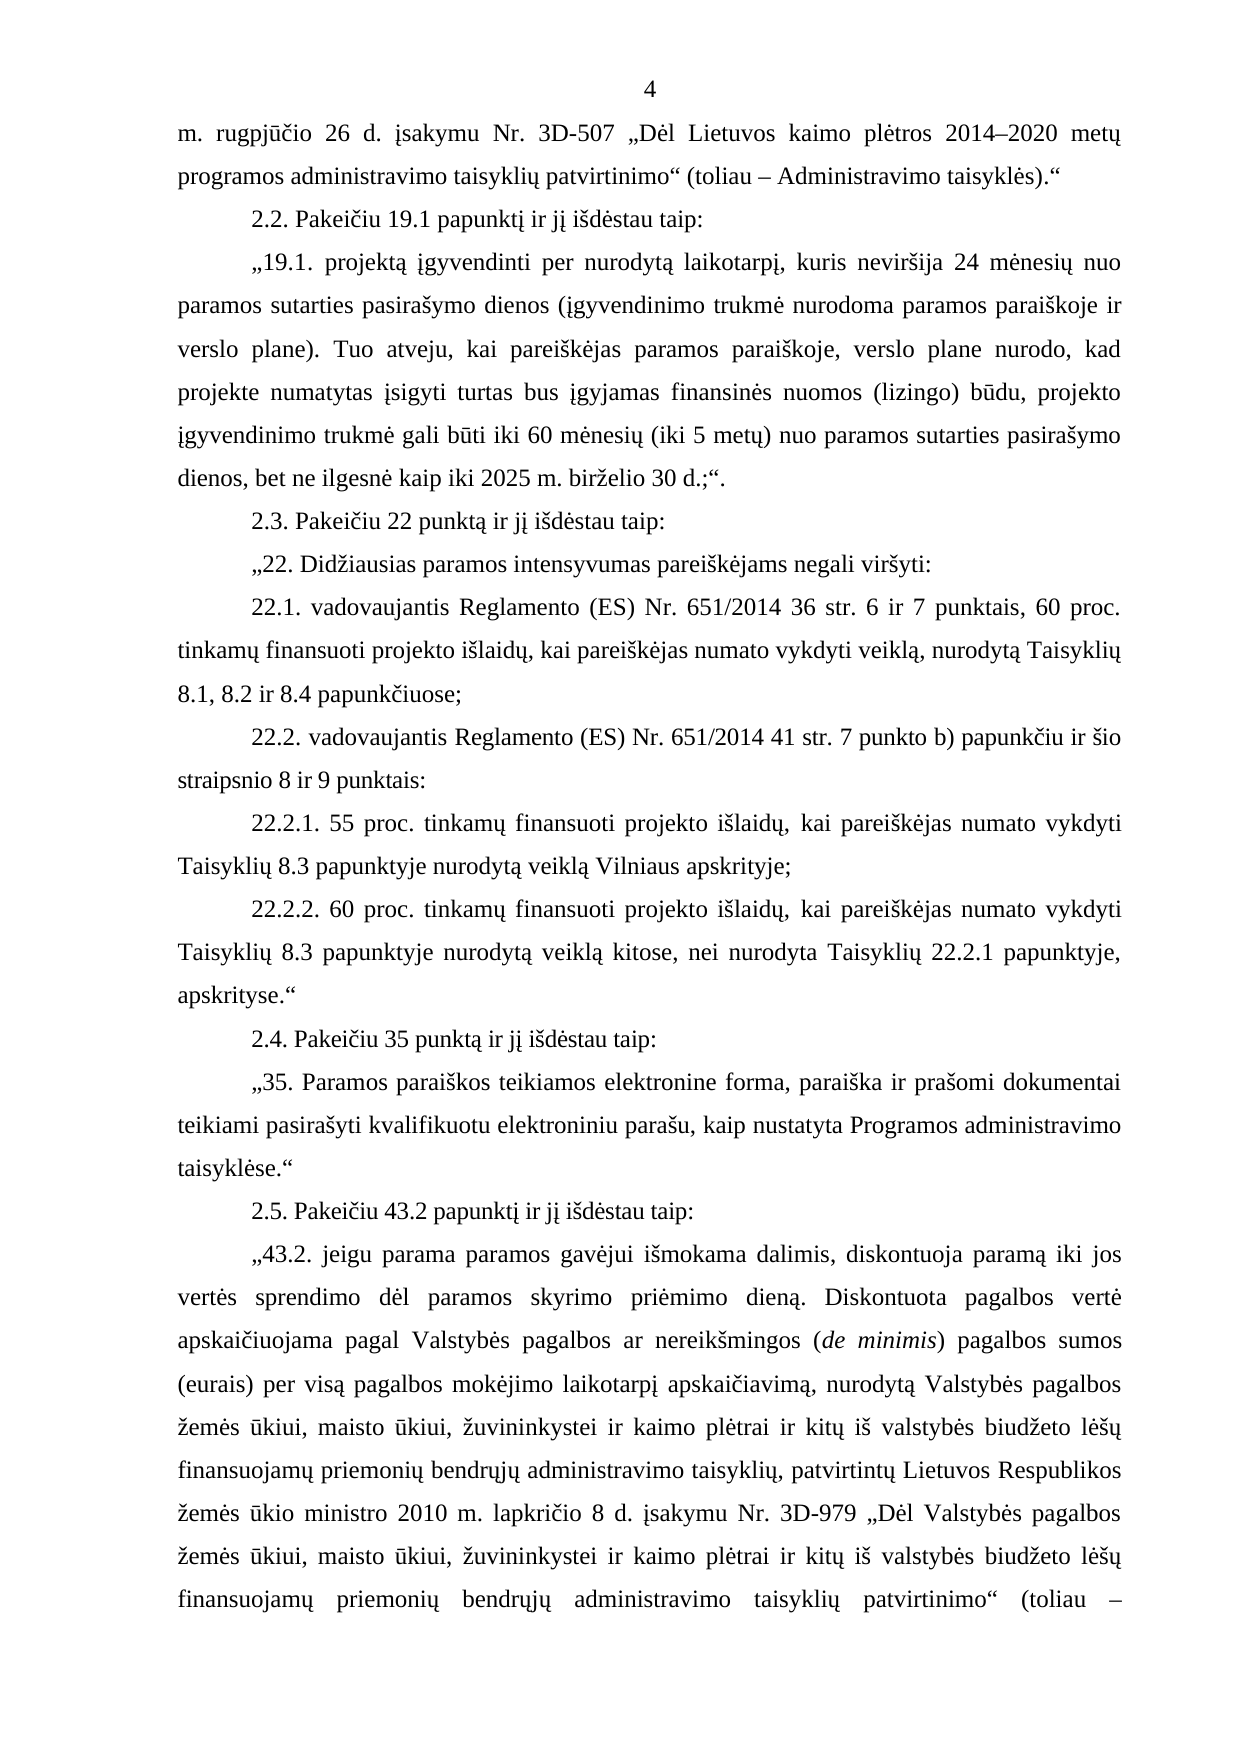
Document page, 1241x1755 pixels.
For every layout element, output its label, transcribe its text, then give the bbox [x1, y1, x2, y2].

text m. rugpjūčio 26 d. įsakymu Nr. 3D-507 „Dėl Lietuvos kaimo plėtros 2014–2020 metų programos administravimo taisyklių patvirtinimo“ (toliau – Administravimo taisyklės).“ [177, 118, 1122, 190]
text „35. Paramos paraiškos teikiamos elektronine forma, paraiška ir prašomi dokumentai teikiami pasirašyti kvalifikuotu elektroniniu parašu, kaip nustatyta Programos administravimo taisyklėse.“ [177, 1067, 1122, 1182]
text „43.2. jeigu parama paramos gavėjui išmokama dalimis, diskontuoja paramą iki jos vertės sprendimo dėl paramos skyrimo priėmimo dieną. Diskontuota pagalbos vertė apskaičiuojama pagal Valstybės pagalbos ar nereikšmingos (de minimis) pagalbos sumos (eurais) per visą pagalbos mokėjimo laikotarpį apskaičiavimą, nurodytą Valstybės pagalbos žemės ūkiui, maisto ūkiui, žuvininkystei ir kaimo plėtrai ir kitų iš valstybės biudžeto lėšų finansuojamų priemonių bendrųjų administravimo taisyklių, patvirtintų Lietuvos Respublikos žemės ūkio ministro 2010 m. lapkričio 8 d. įsakymu Nr. 3D-979 „Dėl Valstybės pagalbos žemės ūkiui, maisto ūkiui, žuvininkystei ir kaimo plėtrai ir kitų iš valstybės biudžeto lėšų finansuojamų priemonių bendrųjų administravimo taisyklių patvirtinimo“ (toliau – [177, 1239, 1122, 1613]
text 2.5. Pakeičiu 43.2 papunktį ir jį išdėstau taip: [177, 1196, 1122, 1225]
text 22.1. vadovaujantis Reglamento (ES) Nr. 651/2014 36 str. 6 ir 7 punktais, 60 proc. tinkamų finansuoti projekto išlaidų, kai pareiškėjas numato vykdyti veiklą, nurodytą Taisyklių 8.1, 8.2 ir 8.4 papunkčiuose; [177, 592, 1122, 707]
text „19.1. projektą įgyvendinti per nurodytą laikotarpį, kuris neviršija 24 mėnesių nuo paramos sutarties pasirašymo dienos (įgyvendinimo trukmė nurodoma paramos paraiškoje ir verslo plane). Tuo atveju, kai pareiškėjas paramos paraiškoje, verslo plane nurodo, kad projekte numatytas įsigyti turtas bus įgyjamas finansinės nuomos (lizingo) būdu, projekto įgyvendinimo trukmė gali būti iki 60 mėnesių (iki 5 metų) nuo paramos sutarties pasirašymo dienos, bet ne ilgesnė kaip iki 2025 m. birželio 30 d.;“. [177, 247, 1122, 492]
text 2.3. Pakeičiu 22 punktą ir jį išdėstau taip: [177, 506, 1122, 535]
text „22. Didžiausias paramos intensyvumas pareiškėjams negali viršyti: [177, 549, 1122, 578]
text 2.2. Pakeičiu 19.1 papunktį ir jį išdėstau taip: [177, 204, 1122, 233]
text 22.2. vadovaujantis Reglamento (ES) Nr. 651/2014 41 str. 7 punkto b) papunkčiu ir šio straipsnio 8 ir 9 punktais: [177, 722, 1122, 794]
text 2.4. Pakeičiu 35 punktą ir jį išdėstau taip: [177, 1024, 1122, 1052]
text 22.2.2. 60 proc. tinkamų finansuoti projekto išlaidų, kai pareiškėjas numato vykdyti Taisyklių 8.3 papunktyje nurodytą veiklą kitose, nei nurodyta Taisyklių 22.2.1 papunktyje, apskrityse.“ [177, 894, 1122, 1009]
text 22.2.1. 55 proc. tinkamų finansuoti projekto išlaidų, kai pareiškėjas numato vykdyti Taisyklių 8.3 papunktyje nurodytą veiklą Vilniaus apskrityje; [177, 808, 1122, 880]
